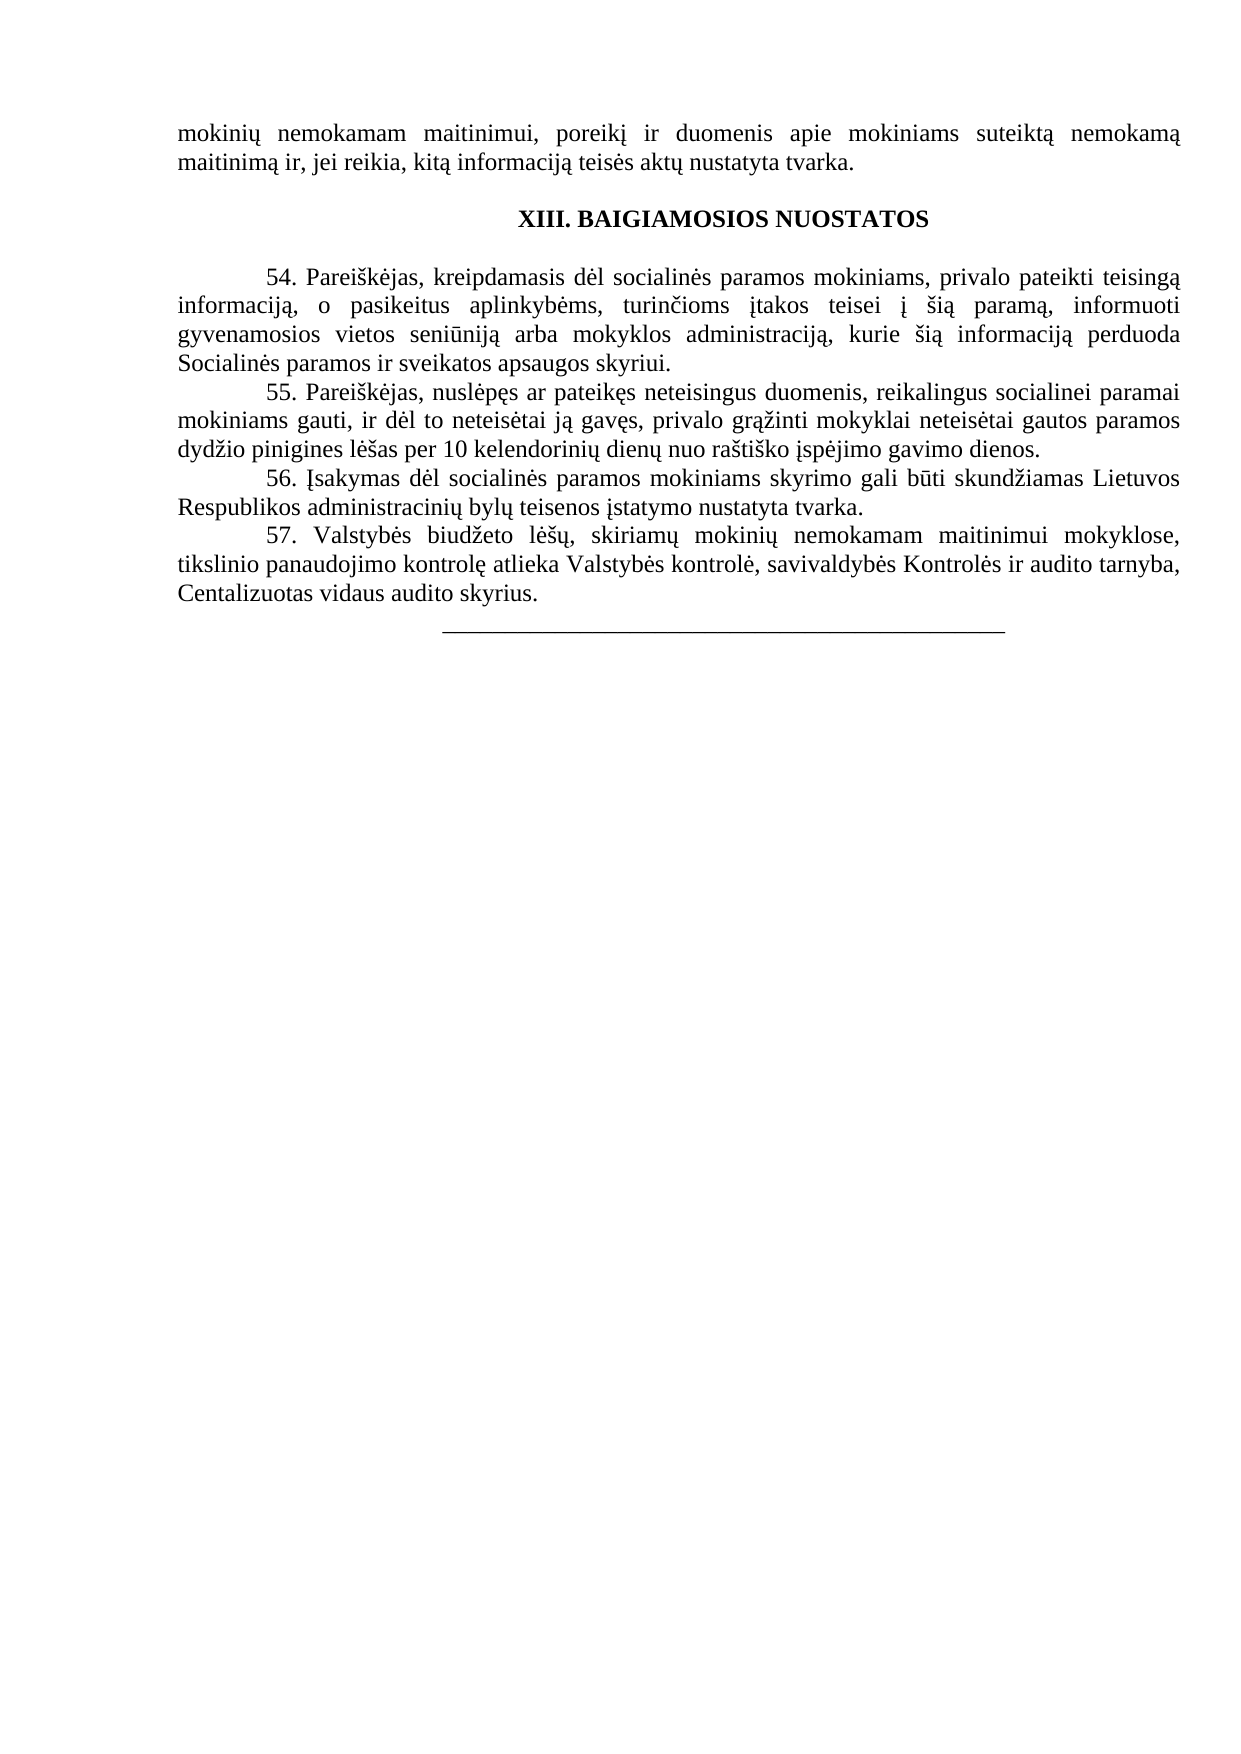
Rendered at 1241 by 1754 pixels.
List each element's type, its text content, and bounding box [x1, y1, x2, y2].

text 54. Pareiškėjas, kreipdamasis dėl socialinės paramos mokiniams, privalo pateikti teisingą informaciją, o pasikeitus aplinkybėms, turinčioms įtakos teisei į šią paramą, informuoti gyvenamosios vietos seniūniją arba mokyklos administraciją, kurie šią informaciją perduoda Socialinės paramos ir sveikatos apsaugos skyriui. [177, 262, 1181, 377]
text _____________________________________________ [177, 607, 1181, 636]
text mokinių nemokamam maitinimui, poreikį ir duomenis apie mokiniams suteiktą nemokamą maitinimą ir, jei reikia, kitą informaciją teisės aktų nustatyta tvarka. [177, 118, 1181, 176]
text 55. Pareiškėjas, nuslėpęs ar pateikęs neteisingus duomenis, reikalingus socialinei paramai mokiniams gauti, ir dėl to neteisėtai ją gavęs, privalo grąžinti mokyklai neteisėtai gautos paramos dydžio pinigines lėšas per 10 kelendorinių dienų nuo raštiško įspėjimo gavimo dienos. [177, 377, 1181, 463]
text XIII. BAIGIAMOSIOS NUOSTATOS [177, 204, 1181, 233]
text 57. Valstybės biudžeto lėšų, skiriamų mokinių nemokamam maitinimui mokyklose, tikslinio panaudojimo kontrolę atlieka Valstybės kontrolė, savivaldybės Kontrolės ir audito tarnyba, Centalizuotas vidaus audito skyrius. [177, 521, 1181, 607]
text 56. Įsakymas dėl socialinės paramos mokiniams skyrimo gali būti skundžiamas Lietuvos Respublikos administracinių bylų teisenos įstatymo nustatyta tvarka. [177, 463, 1181, 521]
